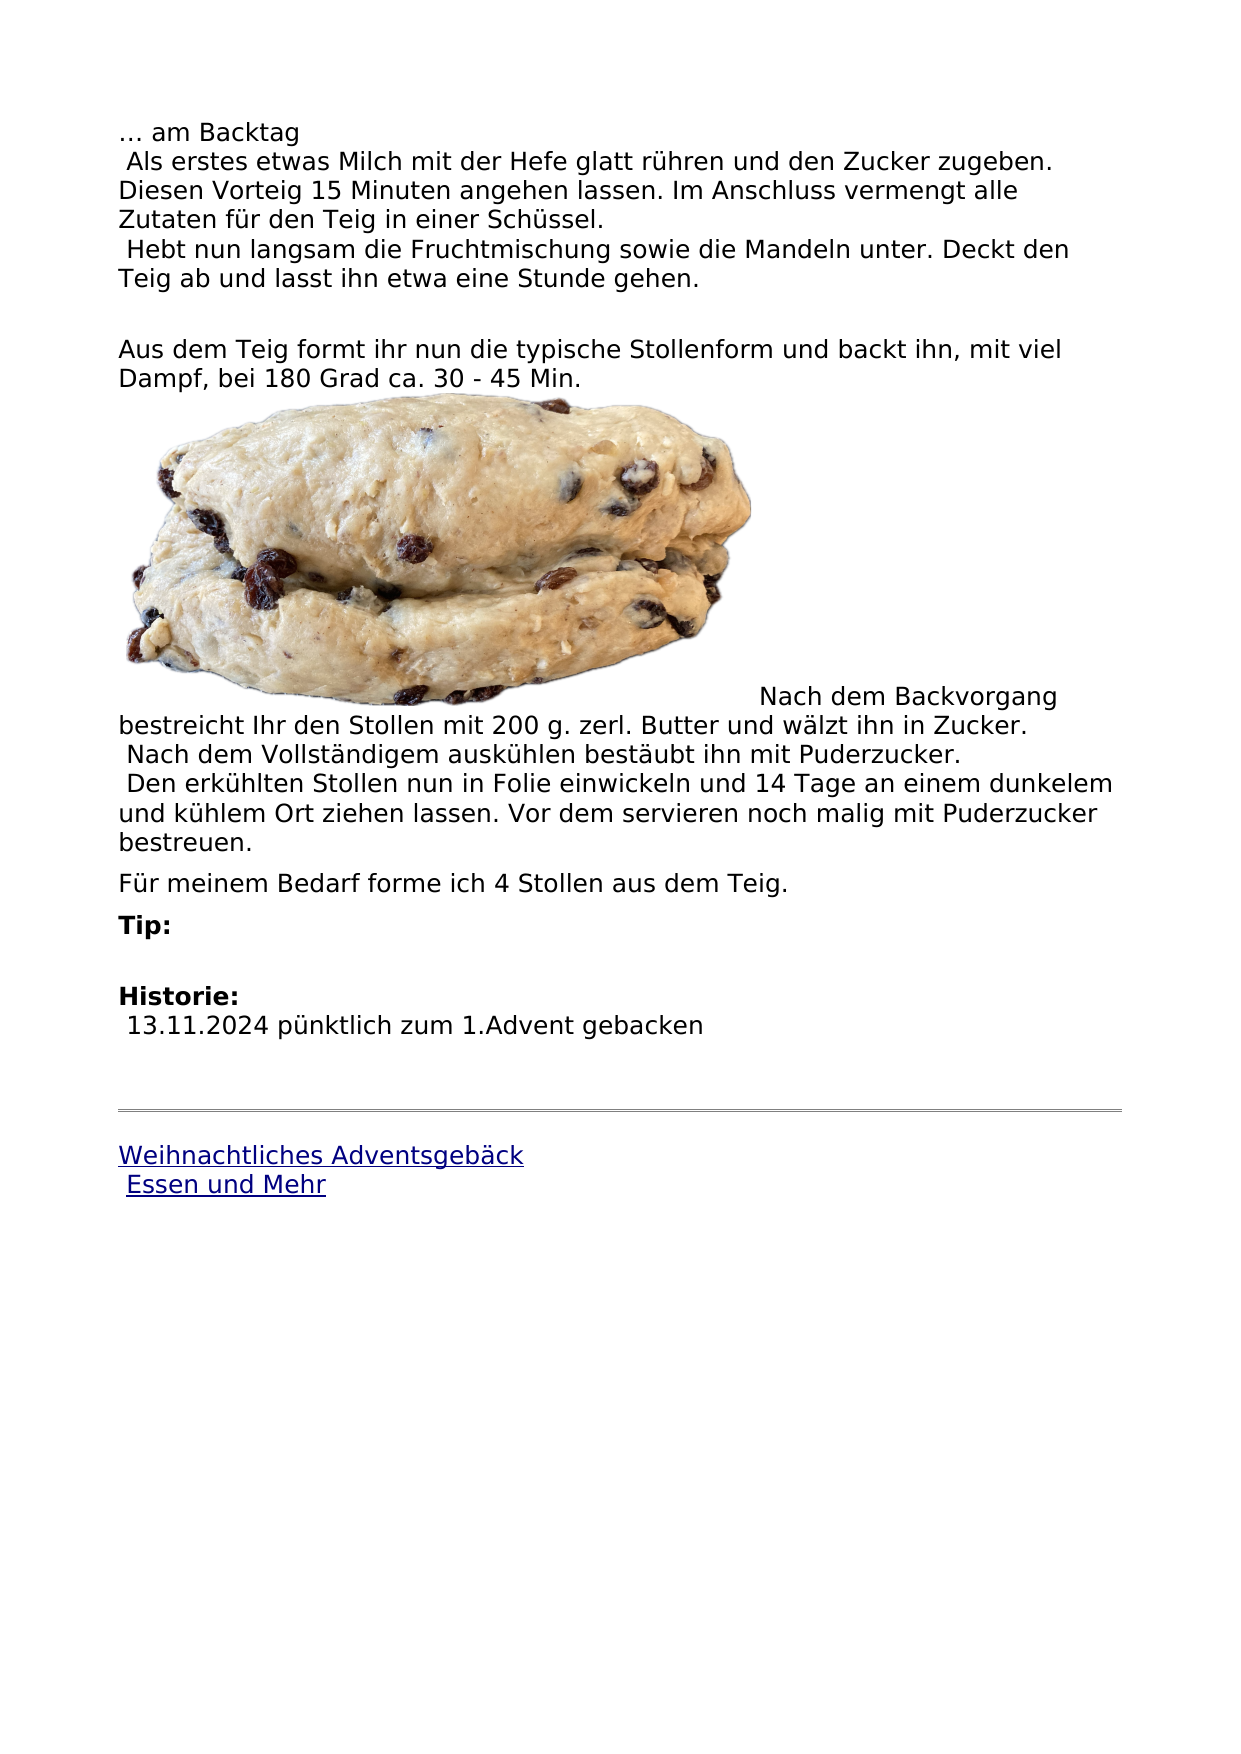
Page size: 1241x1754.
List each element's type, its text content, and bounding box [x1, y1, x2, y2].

text Tip: [118, 911, 1122, 969]
text Weihnachtliches Adventsgebäck Essen und Mehr [118, 1141, 1122, 1199]
text … am Backtag Als erstes etwas Milch mit der Hefe glatt rühren und den Zucker zugeben. Diesen Vorteig 15 Minuten angehen lassen. Im Anschluss vermengt alle Zutaten für den Teig in einer Schüssel. Hebt nun langsam die Fruchtmischung sowie die Mandeln unter. Deckt den Teig ab und lasst ihn etwa eine Stunde gehen. [118, 118, 1122, 322]
text Historie: 13.11.2024 pünktlich zum 1.Advent gebacken [118, 982, 1122, 1040]
picture [126, 393, 752, 706]
text Für meinem Bedarf forme ich 4 Stollen aus dem Teig. [118, 869, 1122, 899]
text Aus dem Teig formt ihr nun die typische Stollenform und backt ihn, mit viel Dampf, bei 180 Grad ca. 30 - 45 Min. Nach dem Backvorgang bestreicht Ihr den Stollen mit 200 g. zerl. Butter und wälzt ihn in Zucker. Nach dem Vollständigem auskühlen bestäubt ihn mit Puderzucker. Den erkühlten Stollen nun in Folie einwickeln und 14 Tage an einem dunkelem und kühlem Ort ziehen lassen. Vor dem servieren noch malig mit Puderzucker bestreuen. [118, 335, 1122, 857]
